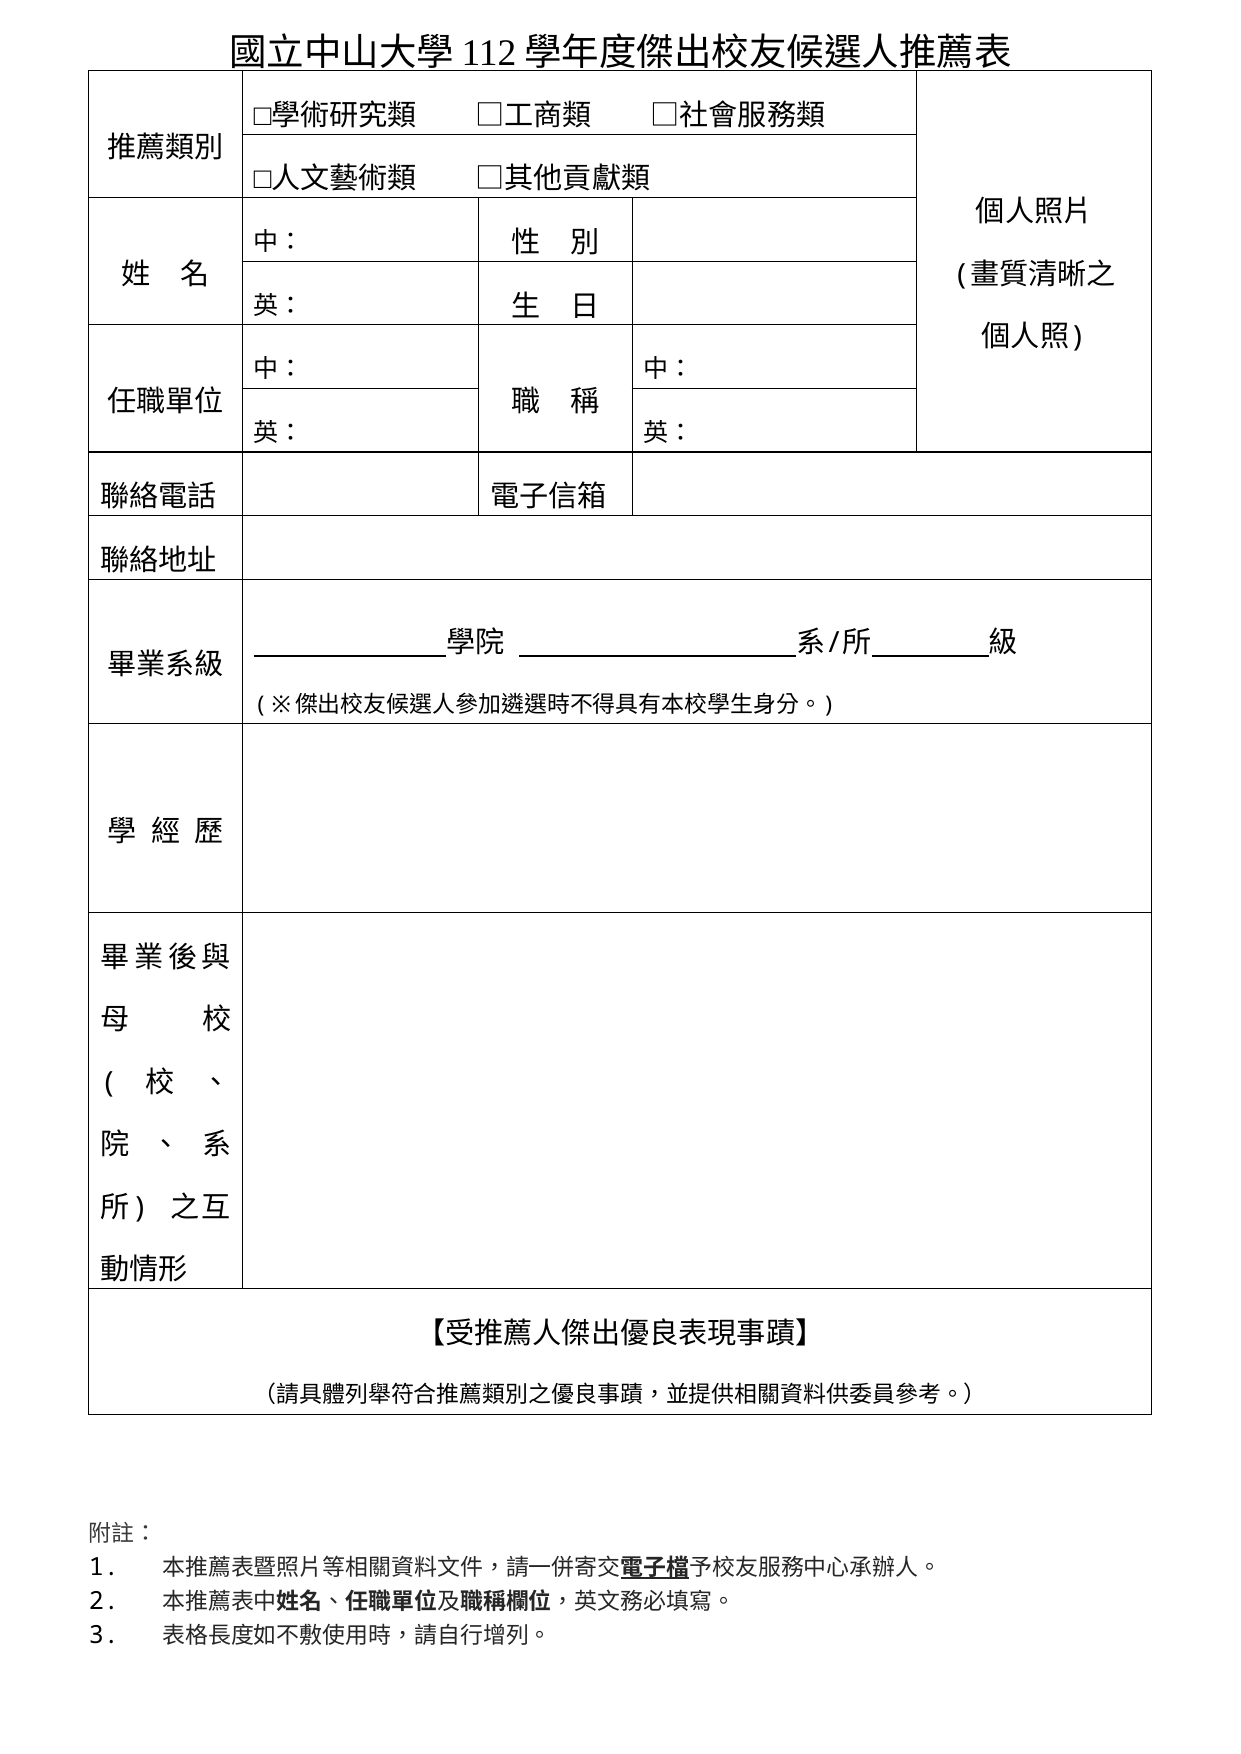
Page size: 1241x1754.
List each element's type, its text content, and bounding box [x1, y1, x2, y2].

table_cell 中： [633, 325, 916, 388]
table_cell 電子信箱 [479, 453, 632, 515]
table_cell 學院 系/所 級 (※傑出校友候選人參加遴選時不得具有本校學生身分。) [243, 580, 1151, 723]
table_cell 學 經 歷 [89, 724, 242, 912]
table_cell 英： [633, 389, 916, 451]
table_header 個人照片 (畫質清晰之 個人照) [917, 71, 1151, 451]
table_cell 職 稱 [479, 325, 632, 451]
table_cell 生 日 [479, 262, 632, 324]
table_cell 姓 名 [89, 198, 242, 324]
table_cell 畢業系級 [89, 580, 242, 723]
table_cell 英： [243, 262, 478, 324]
table_cell [633, 198, 916, 261]
table_cell [243, 453, 478, 515]
table_cell 英： [243, 389, 478, 451]
table_cell □人文藝術類 □其他貢獻類 [243, 135, 916, 197]
table_cell [243, 516, 1151, 578]
table_cell [243, 724, 1151, 912]
table_header □學術研究類 □工商類 □社會服務類 [243, 71, 916, 134]
table_cell 聯絡地址 [89, 516, 242, 578]
table_cell [243, 913, 1151, 1288]
table_cell 聯絡電話 [89, 453, 242, 515]
table_cell 性 別 [479, 198, 632, 261]
table_cell 【受推薦人傑出優良表現事蹟】 （請具體列舉符合推薦類別之優良事蹟，並提供相關資料供委員參考。） [89, 1289, 1151, 1414]
table_cell [633, 262, 916, 324]
table_header 推薦類別 [89, 71, 242, 197]
table_cell 中： [243, 325, 478, 388]
table_cell 任職單位 [89, 325, 242, 451]
table_cell 中： [243, 198, 478, 261]
text 國立中山大學112學年度傑出校友候選人推薦表 [89, 8, 1152, 70]
table_cell 畢業後與母校 (校、院、系所) 之互動情形 [89, 913, 242, 1288]
table_cell [633, 453, 1151, 515]
